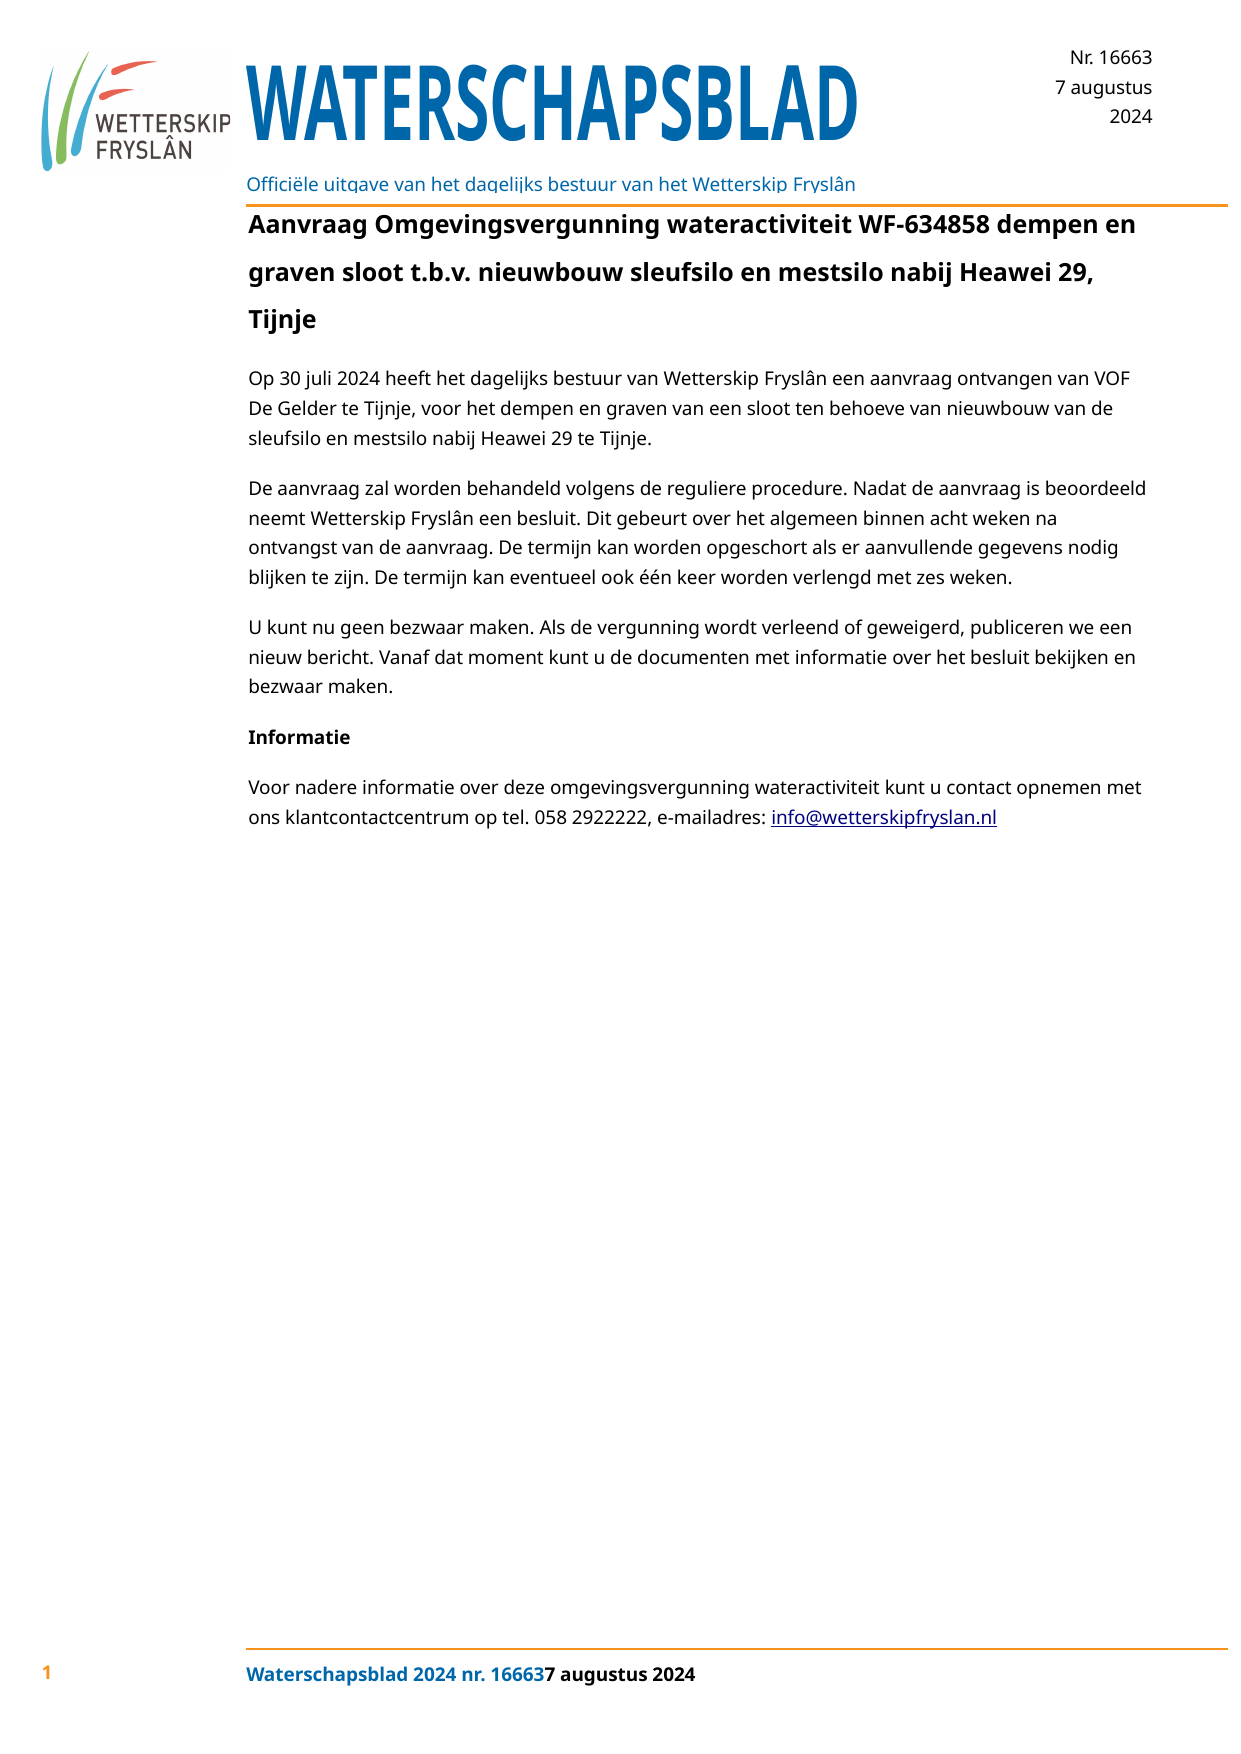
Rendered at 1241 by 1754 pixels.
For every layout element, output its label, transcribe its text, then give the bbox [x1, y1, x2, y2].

text U kunt nu geen bezwaar maken. Als de vergunning wordt verleend of geweigerd, publiceren we een nieuw bericht. Vanaf dat moment kunt u de documenten met informatie over het besluit bekijken en bezwaar maken. [248, 614, 1152, 699]
text Op 30 juli 2024 heeft het dagelijks bestuur van Wetterskip Fryslân een aanvraag ontvangen van VOF De Gelder te Tijnje, voor het dempen en graven van een sloot ten behoeve van nieuwbouw van de sleufsilo en mestsilo nabij Heawei 29 te Tijnje. [248, 366, 1152, 450]
text Aanvraag Omgevingsvergunning wateractiviteit WF-634858 dempen en graven sloot t.b.v. nieuwbouw sleufsilo en mestsilo nabij Heawei 29, Tijnje [248, 207, 1152, 336]
picture [41, 47, 231, 172]
text Informatie [248, 724, 1152, 749]
text Voor nadere informatie over deze omgevingsvergunning wateractiviteit kunt u contact opnemen met ons klantcontactcentrum op tel. 058 2922222, e-mailadres: info@wetterskipfryslan.nl [248, 774, 1152, 829]
text De aanvraag zal worden behandeld volgens de reguliere procedure. Nadat de aanvraag is beoordeeld neemt Wetterskip Fryslân een besluit. Dit gebeurt over het algemeen binnen acht weken na ontvangst van de aanvraag. De termijn kan worden opgeschort als er aanvullende gegevens nodig blijken te zijn. De termijn kan eventueel ook één keer worden verlengd met zes weken. [248, 475, 1152, 589]
